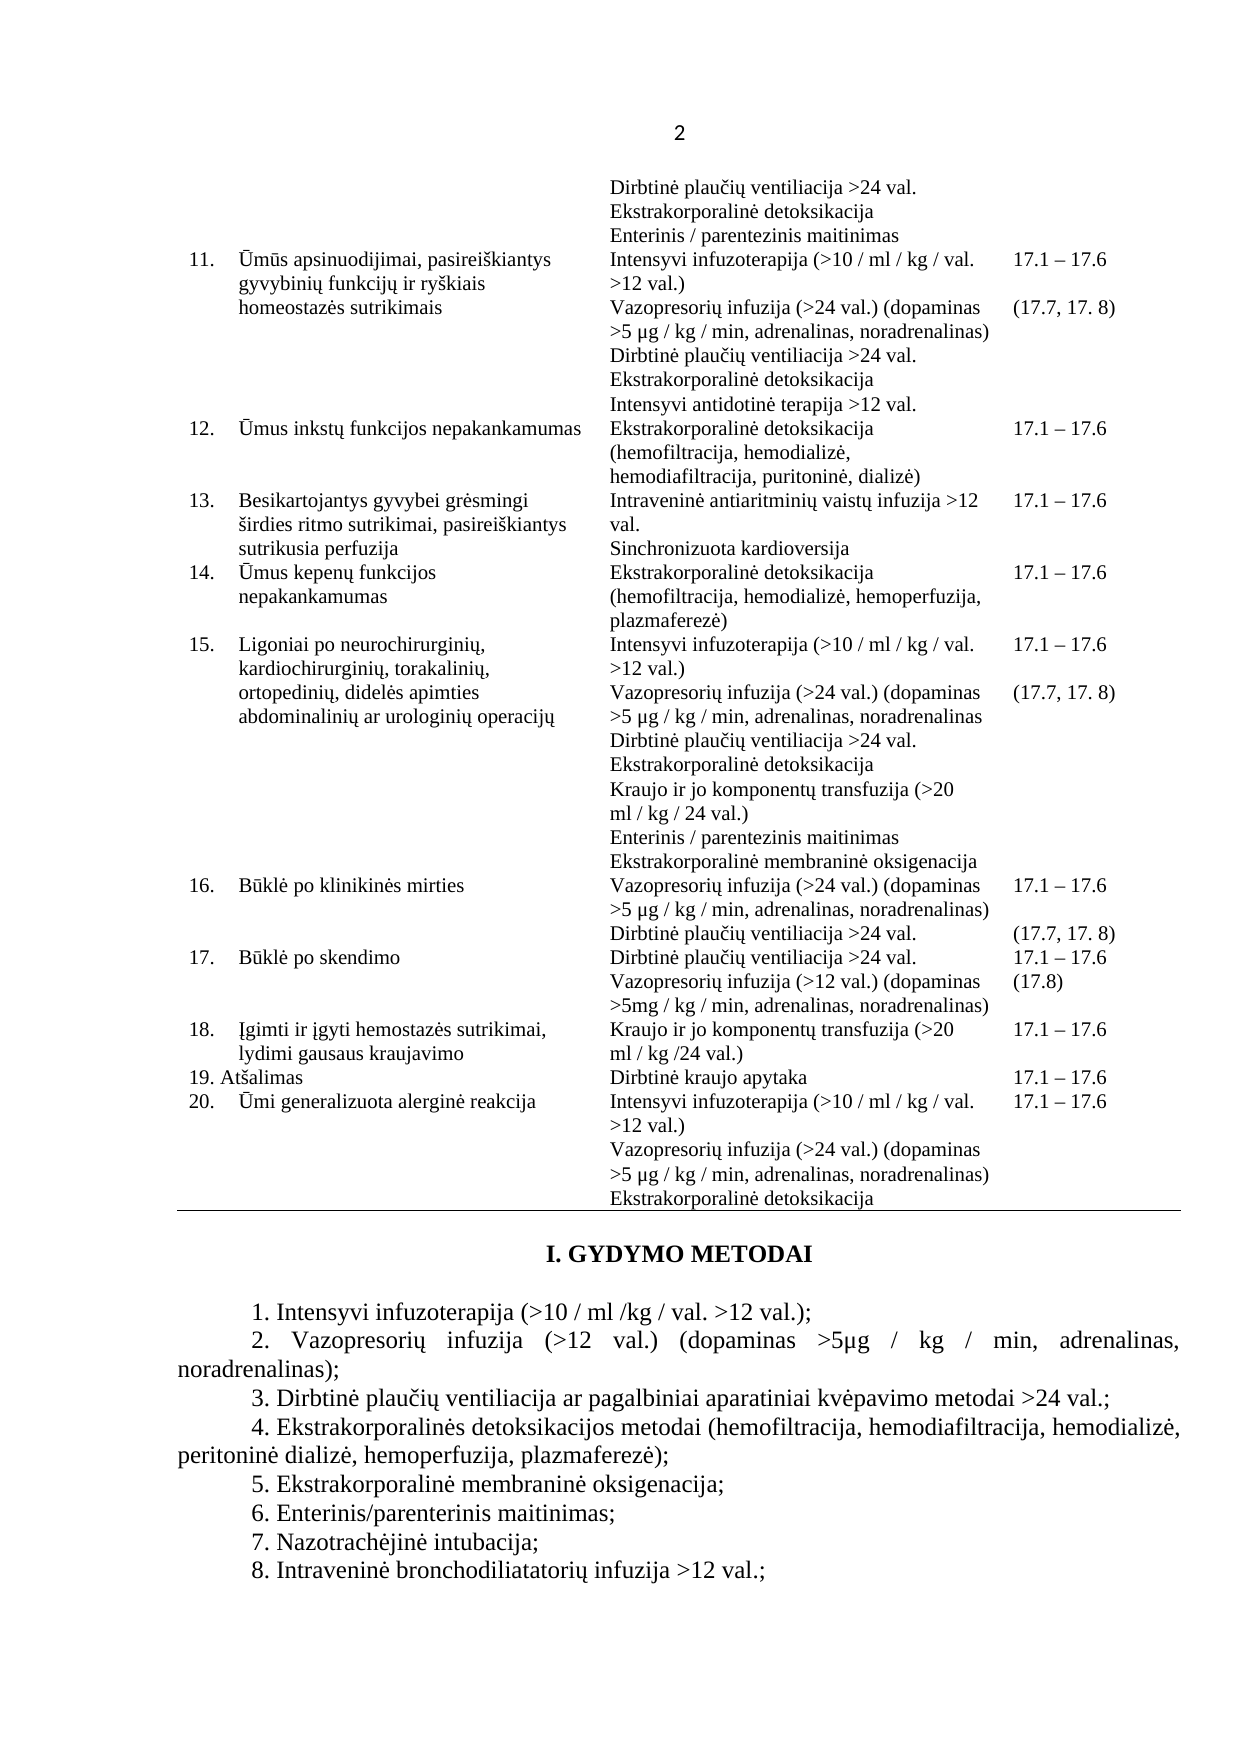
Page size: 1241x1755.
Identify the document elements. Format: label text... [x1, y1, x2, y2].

table_cell [227, 969, 598, 1017]
table_cell [1002, 368, 1181, 391]
text 5. Ekstrakorporalinė membraninė oksigenacija; [177, 1469, 1181, 1498]
table_cell Kraujo ir jo komponentų transfuzija (>20 ml / kg / 24 val.) [598, 776, 1002, 824]
table_cell [1002, 825, 1181, 849]
table_cell (17.8) [1002, 969, 1181, 1017]
table_cell Ūmus kepenų funkcijos nepakankamumas [227, 560, 598, 632]
table_cell 17.1 – 17.6 [1002, 1065, 1181, 1089]
text 1. Intensyvi infuzoterapija (>10 / ml /kg / val. >12 val.); [177, 1297, 1181, 1326]
table_cell 17.1 – 17.6 [1002, 873, 1181, 921]
table_cell 17.1 – 17.6 [1002, 1017, 1181, 1065]
table_cell (17.7, 17. 8) [1002, 921, 1181, 945]
table_cell [177, 849, 227, 873]
text 8. Intraveninė bronchodiliatatorių infuzija >12 val.; [177, 1556, 1181, 1584]
table_cell [227, 849, 598, 873]
table_cell 16. [177, 873, 227, 921]
table_cell [227, 1186, 598, 1209]
table_cell 20. [177, 1089, 227, 1137]
table_cell [1002, 536, 1181, 560]
table_cell [1002, 199, 1181, 223]
table_cell Besikartojantys gyvybei grėsmingi širdies ritmo sutrikimai, pasireiškiantys sutrikusia perfuzija [227, 488, 598, 560]
table_cell (17.7, 17. 8) [1002, 680, 1181, 728]
table_cell 18. [177, 1017, 227, 1065]
table_cell Ekstrakorporalinė detoksikacija [598, 368, 1002, 391]
table_cell [227, 391, 598, 416]
table_cell [227, 343, 598, 367]
table_cell Sinchronizuota kardioversija [598, 536, 1002, 560]
table_cell [227, 368, 598, 391]
table_cell [177, 223, 227, 247]
text 7. Nazotrachėjinė intubacija; [177, 1527, 1181, 1556]
table_cell 17.1 – 17.6 [1002, 416, 1181, 488]
table_cell 17.1 – 17.6 [1002, 632, 1181, 680]
table_cell Dirbtinė plaučių ventiliacija >24 val. [598, 175, 1002, 199]
table_cell [227, 825, 598, 849]
table_cell 17. [177, 945, 227, 969]
table_cell 17.1 – 17.6 [1002, 945, 1181, 969]
table_cell [177, 175, 227, 199]
table_cell [177, 343, 227, 367]
table_cell [177, 728, 227, 752]
table_cell Enterinis / parentezinis maitinimas [598, 825, 1002, 849]
table_cell [227, 776, 598, 824]
table_cell [177, 1186, 227, 1209]
table_cell 13. [177, 488, 227, 560]
table_cell 17.1 – 17.6 [1002, 1089, 1181, 1137]
table_cell Intraveninė antiaritminių vaistų infuzija >12 val. [598, 488, 1002, 536]
table_cell [177, 969, 227, 1017]
table_cell 11. [177, 247, 227, 343]
table_cell 15. [177, 632, 227, 728]
table_cell Vazopresorių infuzija (>24 val.) (dopaminas >5 μg / kg / min, adrenalinas, noradrenalinas) [598, 1138, 1002, 1186]
table_cell 17.1 – 17.6 [1002, 560, 1181, 632]
text 2. Vazopresorių infuzija (>12 val.) (dopaminas >5μg / kg / min, adrenalinas, noradrenalinas); [177, 1326, 1181, 1383]
table_cell [1002, 1186, 1181, 1209]
table_cell Dirbtinė plaučių ventiliacija >24 val. [598, 343, 1002, 367]
table_cell 17.1 – 17.6 [1002, 247, 1181, 295]
table_cell Ūmi generalizuota alerginė reakcija [227, 1089, 598, 1137]
table_cell [1002, 391, 1181, 416]
table_cell [1002, 753, 1181, 776]
table_cell [227, 175, 598, 199]
table_cell Ekstrakorporalinė membraninė oksigenacija [598, 849, 1002, 873]
table_cell Ekstrakorporalinė detoksikacija [598, 753, 1002, 776]
table_cell Ūmus inkstų funkcijos nepakankamumas [227, 416, 598, 488]
table_cell Intensyvi antidotinė terapija >12 val. [598, 391, 1002, 416]
table_cell [1002, 849, 1181, 873]
table_cell [1002, 776, 1181, 824]
table_cell 19. Atšalimas [177, 1065, 598, 1089]
table_cell [177, 921, 227, 945]
text 4. Ekstrakorporalinės detoksikacijos metodai (hemofiltracija, hemodiafiltracija, hemodializė, peritoninė dializė, hemoperfuzija, plazmaferezė); [177, 1412, 1181, 1469]
table_cell Būklė po klinikinės mirties [227, 873, 598, 921]
table_cell 17.1 – 17.6 [1002, 488, 1181, 536]
table_cell 12. [177, 416, 227, 488]
table_cell 14. [177, 560, 227, 632]
table_cell Vazopresorių infuzija (>24 val.) (dopaminas >5 μg / kg / min, adrenalinas, noradrenalinas) [598, 295, 1002, 343]
table_cell Intensyvi infuzoterapija (>10 / ml / kg / val. >12 val.) [598, 632, 1002, 680]
table_cell [1002, 223, 1181, 247]
table_cell Ekstrakorporalinė detoksikacija [598, 1186, 1002, 1209]
table_cell [177, 199, 227, 223]
table_cell Intensyvi infuzoterapija (>10 / ml / kg / val. >12 val.) [598, 1089, 1002, 1137]
table_cell Būklė po skendimo [227, 945, 598, 969]
table_cell [177, 1138, 227, 1186]
table_cell Įgimti ir įgyti hemostazės sutrikimai, lydimi gausaus kraujavimo [227, 1017, 598, 1065]
text I. GYDYMO METODAI [177, 1239, 1181, 1268]
table_cell Vazopresorių infuzija (>12 val.) (dopaminas >5mg / kg / min, adrenalinas, noradrenalinas) [598, 969, 1002, 1017]
table_cell Ekstrakorporalinė detoksikacija [598, 199, 1002, 223]
table_cell [227, 199, 598, 223]
text 6. Enterinis/parenterinis maitinimas; [177, 1498, 1181, 1527]
table_cell [1002, 1138, 1181, 1186]
table_cell Vazopresorių infuzija (>24 val.) (dopaminas >5 μg / kg / min, adrenalinas, noradrenalinas) [598, 873, 1002, 921]
table_cell Ligoniai po neurochirurginių, kardiochirurginių, torakalinių, ortopedinių, didelės apimties abdominalinių ar urologinių operacijų [227, 632, 598, 728]
table_cell Intensyvi infuzoterapija (>10 / ml / kg / val. >12 val.) [598, 247, 1002, 295]
table_cell [177, 753, 227, 776]
table_cell Enterinis / parentezinis maitinimas [598, 223, 1002, 247]
table_cell [227, 728, 598, 752]
table_cell Kraujo ir jo komponentų transfuzija (>20 ml / kg /24 val.) [598, 1017, 1002, 1065]
table_cell [227, 921, 598, 945]
table_cell Ūmūs apsinuodijimai, pasireiškiantys gyvybinių funkcijų ir ryškiais homeostazės sutrikimais [227, 247, 598, 343]
table_cell (17.7, 17. 8) [1002, 295, 1181, 343]
table_cell [1002, 343, 1181, 367]
table_cell [227, 1138, 598, 1186]
table_cell Ekstrakorporalinė detoksikacija (hemofiltracija, hemodializė, hemodiafiltracija, puritoninė, dializė) [598, 416, 1002, 488]
table_cell [227, 753, 598, 776]
table_cell [177, 368, 227, 391]
text 3. Dirbtinė plaučių ventiliacija ar pagalbiniai aparatiniai kvėpavimo metodai >24 val.; [177, 1383, 1181, 1412]
table_cell Dirbtinė plaučių ventiliacija >24 val. [598, 921, 1002, 945]
table_cell Dirbtinė plaučių ventiliacija >24 val. [598, 945, 1002, 969]
table_cell Dirbtinė kraujo apytaka [598, 1065, 1002, 1089]
table_cell [177, 391, 227, 416]
table_cell [177, 825, 227, 849]
table_cell [1002, 175, 1181, 199]
table_cell [177, 776, 227, 824]
table_cell [227, 223, 598, 247]
table_cell Ekstrakorporalinė detoksikacija (hemofiltracija, hemodializė, hemoperfuzija, plazmaferezė) [598, 560, 1002, 632]
table_cell [1002, 728, 1181, 752]
table_cell Vazopresorių infuzija (>24 val.) (dopaminas >5 μg / kg / min, adrenalinas, noradrenalinas [598, 680, 1002, 728]
table_cell Dirbtinė plaučių ventiliacija >24 val. [598, 728, 1002, 752]
